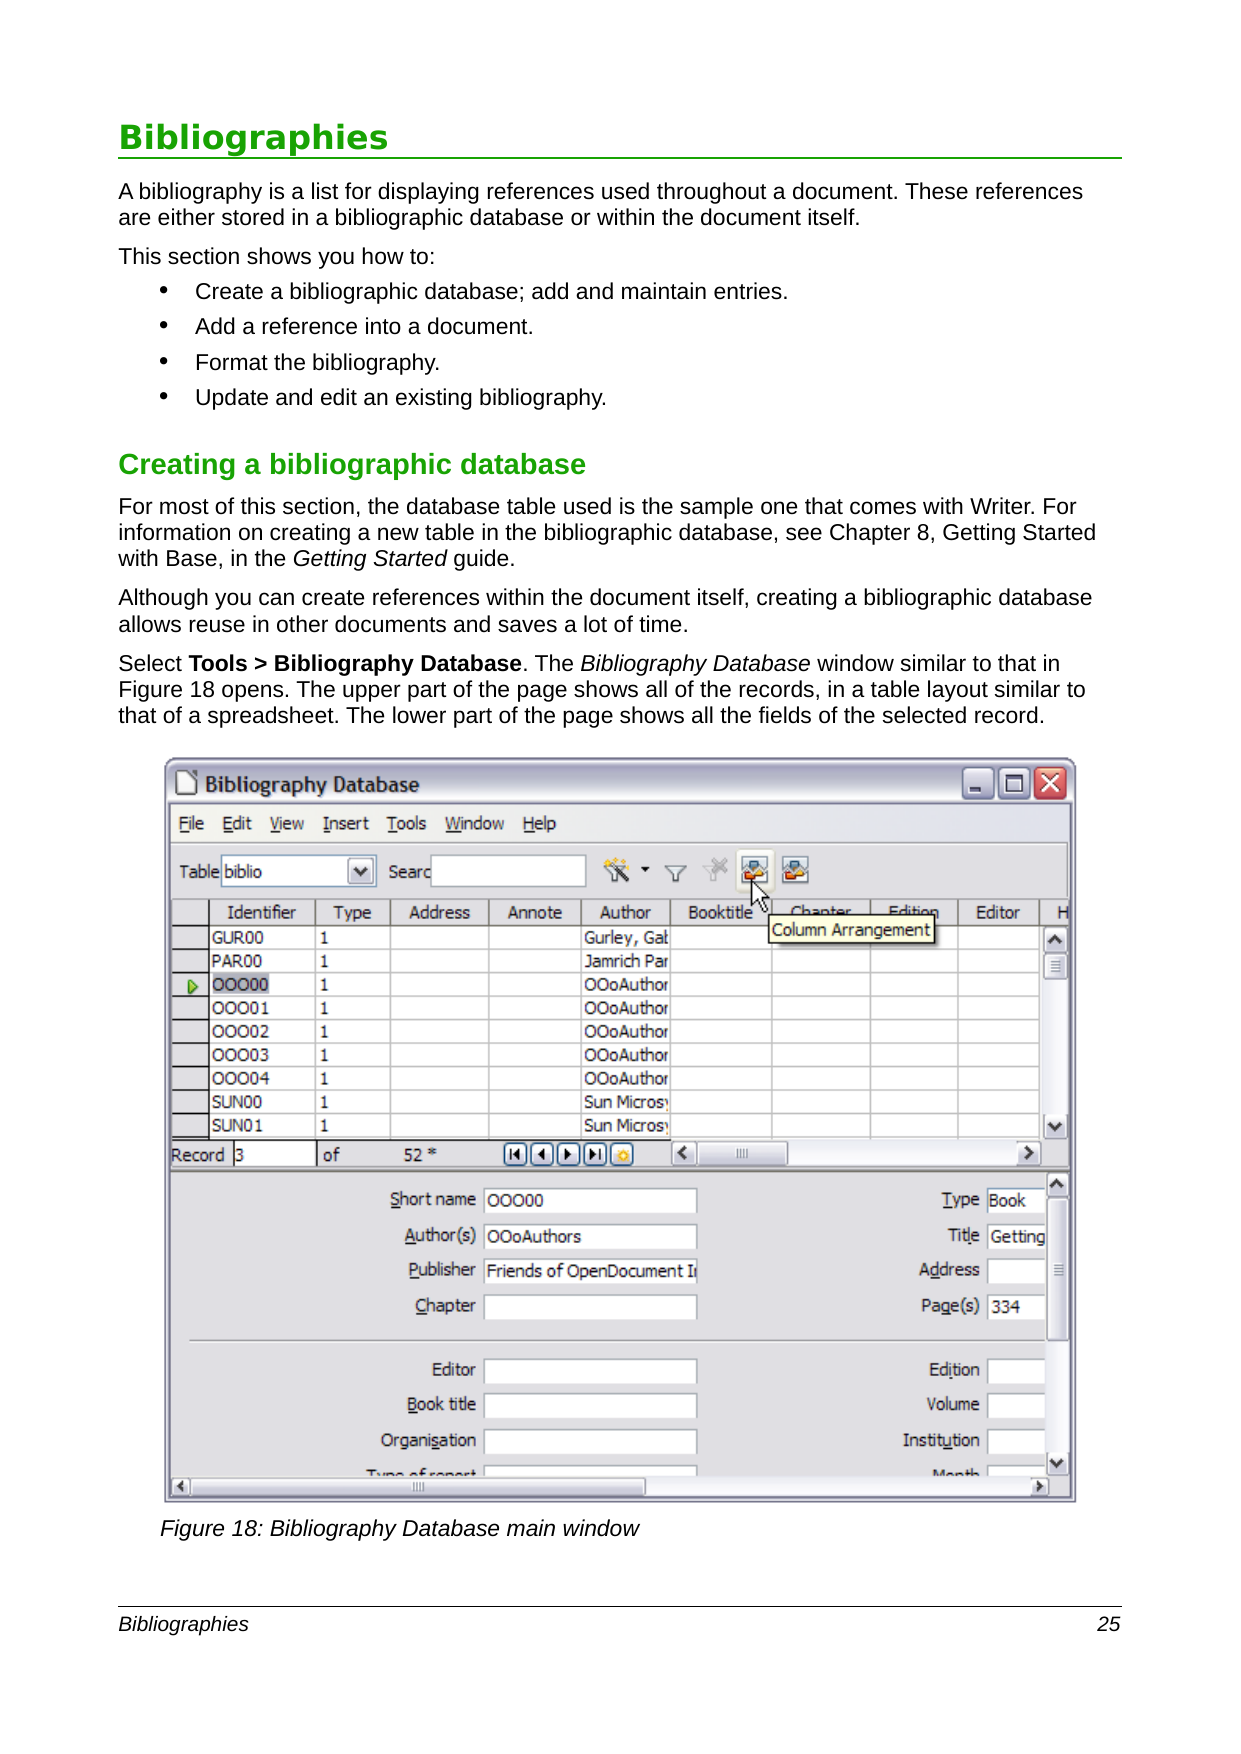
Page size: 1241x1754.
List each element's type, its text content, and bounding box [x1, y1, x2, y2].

list Create a bibliographic database; add and maintain entries. [156, 276, 1122, 305]
text Select Tools > Bibliography Database. The Bibliography Database window similar to that in Figure 18 opens. The upper part of the page shows all of the records, in a table layout similar to that of a spreadsheet. The lower part of the page shows all the fields of the selected record. [118, 649, 1122, 728]
text A bibliography is a list for displaying references used throughout a document. These references are either stored in a bibliographic database or within the document itself. [118, 178, 1122, 231]
picture [160, 753, 1081, 1509]
text Although you can create references within the document itself, creating a bibliographic database allows reuse in other documents and saves a lot of time. [118, 584, 1122, 637]
list Add a reference into a document. [156, 311, 1122, 341]
subtitle Creating a bibliographic database [118, 447, 1122, 480]
list This section shows you how to: [118, 243, 1122, 269]
list Format the bibliography. [156, 347, 1122, 376]
list Update and edit an existing bibliography. [156, 382, 1122, 411]
subtitle Bibliographies [118, 118, 1122, 157]
text For most of this section, the database table used is the sample one that comes with Writer. For information on creating a new table in the bibliographic database, see Chapter 8, Getting Started with Base, in the Getting Started guide. [118, 493, 1122, 572]
text Figure 18: Bibliography Database main window [160, 1515, 1080, 1541]
